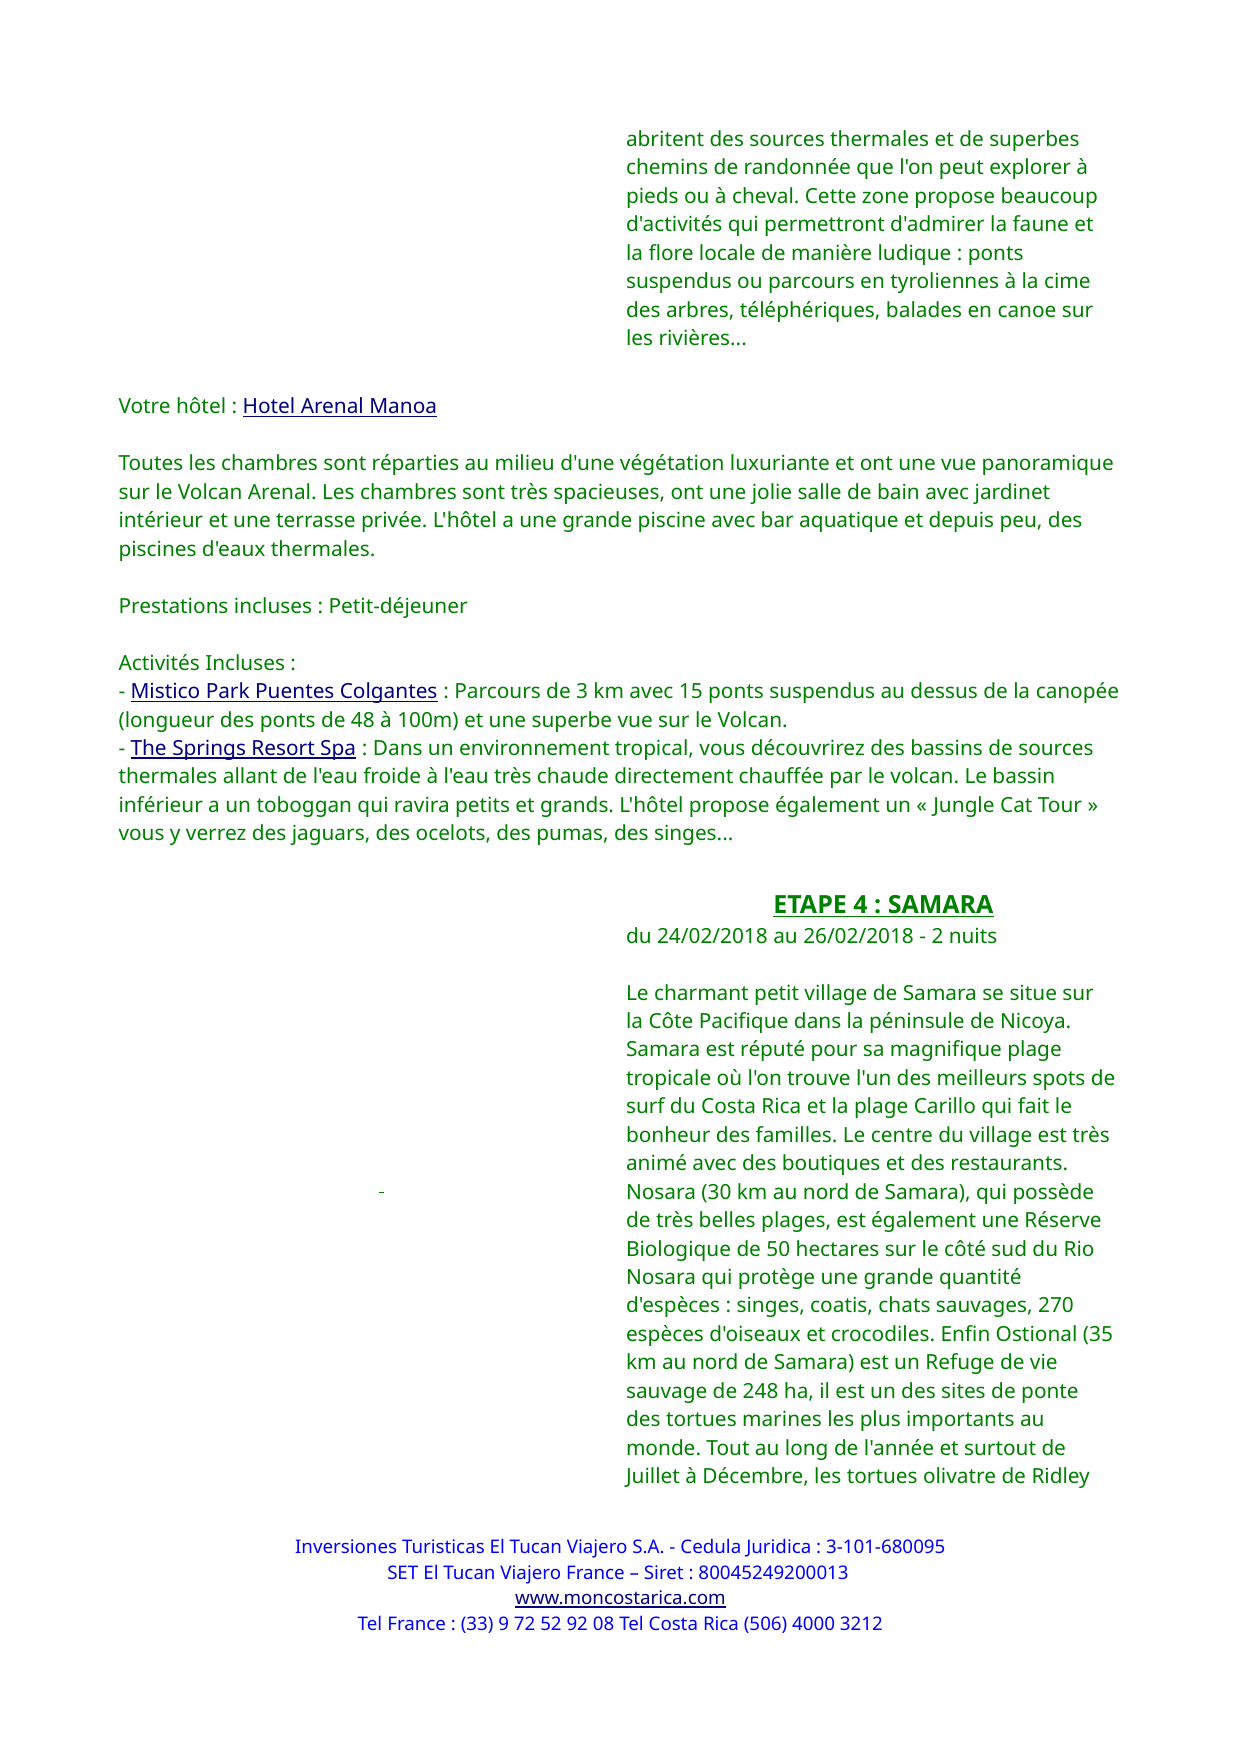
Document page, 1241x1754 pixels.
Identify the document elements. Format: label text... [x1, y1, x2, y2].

text - Mistico Park Puentes Colgantes : Parcours de 3 km avec 15 ponts suspendus au dessus de la canopée (longueur des ponts de 48 à 100m) et une superbe vue sur le Volcan. [118, 676, 1122, 733]
text Activités Incluses : [118, 648, 1122, 676]
text Votre hôtel : Hotel Arenal Manoa [118, 391, 1122, 420]
table_header [118, 118, 620, 357]
table_header [118, 881, 620, 1495]
table_header ETAPE 4 : SAMARA du 24/02/2018 au 26/02/2018 - 2 nuits Le charmant petit village de Samara se situe sur la Côte Pacifique dans la péninsule de Nicoya. Samara est réputé pour sa magnifique plage tropicale où l'on trouve l'un des meilleurs spots de surf du Costa Rica et la plage Carillo qui fait le bonheur des familles. Le centre du village est très animé avec des boutiques et des restaurants. Nosara (30 km au nord de Samara), qui possède de très belles plages, est également une Réserve Biologique de 50 hectares sur le côté sud du Rio Nosara qui protège une grande quantité d'espèces : singes, coatis, chats sauvages, 270 espèces d'oiseaux et crocodiles. Enfin Ostional (35 km au nord de Samara) est un Refuge de vie sauvage de 248 ha, il est un des sites de ponte des tortues marines les plus importants au monde. Tout au long de l'année et surtout de Juillet à Décembre, les tortues olivatre de Ridley [620, 881, 1122, 1495]
table_header abritent des sources thermales et de superbes chemins de randonnée que l'on peut explorer à pieds ou à cheval. Cette zone propose beaucoup d'activités qui permettront d'admirer la faune et la flore locale de manière ludique : ponts suspendus ou parcours en tyroliennes à la cime des arbres, téléphériques, balades en canoe sur les rivières... [620, 118, 1122, 357]
text Prestations incluses : Petit-déjeuner [118, 591, 1122, 619]
text Toutes les chambres sont réparties au milieu d'une végétation luxuriante et ont une vue panoramique sur le Volcan Arenal. Les chambres sont très spacieuses, ont une jolie salle de bain avec jardinet intérieur et une terrasse privée. L'hôtel a une grande piscine avec bar aquatique et depuis peu, des piscines d'eaux thermales. [118, 448, 1122, 562]
text - The Springs Resort Spa : Dans un environnement tropical, vous découvrirez des bassins de sources thermales allant de l'eau froide à l'eau très chaude directement chauffée par le volcan. Le bassin inférieur a un toboggan qui ravira petits et grands. L'hôtel propose également un « Jungle Cat Tour » vous y verrez des jaguars, des ocelots, des pumas, des singes... [118, 733, 1122, 847]
